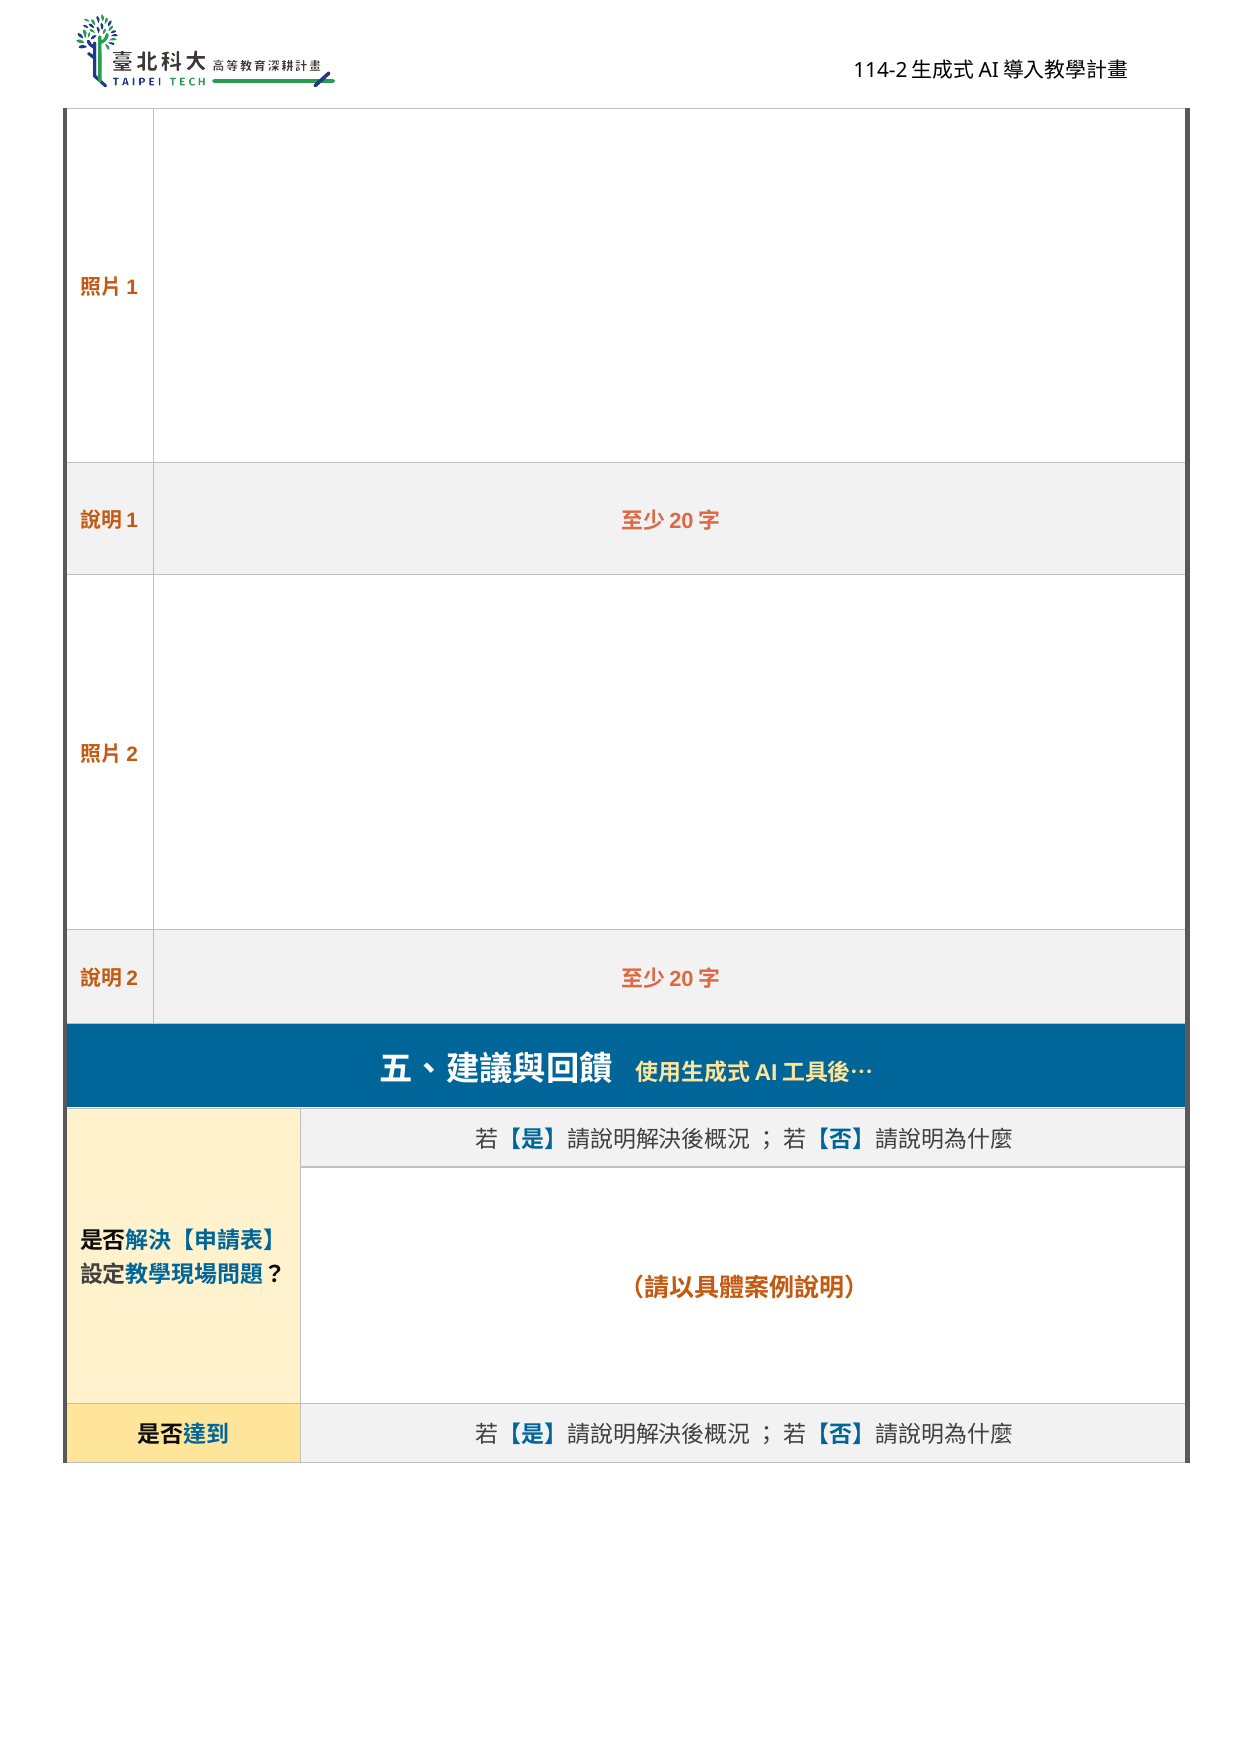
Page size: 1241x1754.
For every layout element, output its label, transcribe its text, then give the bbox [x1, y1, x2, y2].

table_cell 照片1 [67, 109, 153, 462]
table_cell 說明1 [67, 463, 153, 574]
table_cell 五、建議與回饋 使用生成式AI工具後… [67, 1024, 1185, 1107]
table_cell 是否解決【申請表】設定教學現場問題？ [67, 1109, 300, 1403]
table_cell [154, 575, 1185, 929]
table_cell 至少20字 [154, 930, 1185, 1023]
table_cell [154, 109, 1185, 462]
table_cell 照片2 [67, 575, 153, 929]
table_cell （請以具體案例說明） [301, 1168, 1185, 1403]
table_cell 至少20字 [154, 463, 1185, 574]
table_cell 是否達到 [67, 1404, 300, 1462]
table_cell 若【是】請說明解決後概況 ； 若【否】請說明為什麼 [301, 1109, 1185, 1166]
table_cell 若【是】請說明解決後概況 ； 若【否】請說明為什麼 [301, 1404, 1185, 1462]
table_cell 說明2 [67, 930, 153, 1023]
